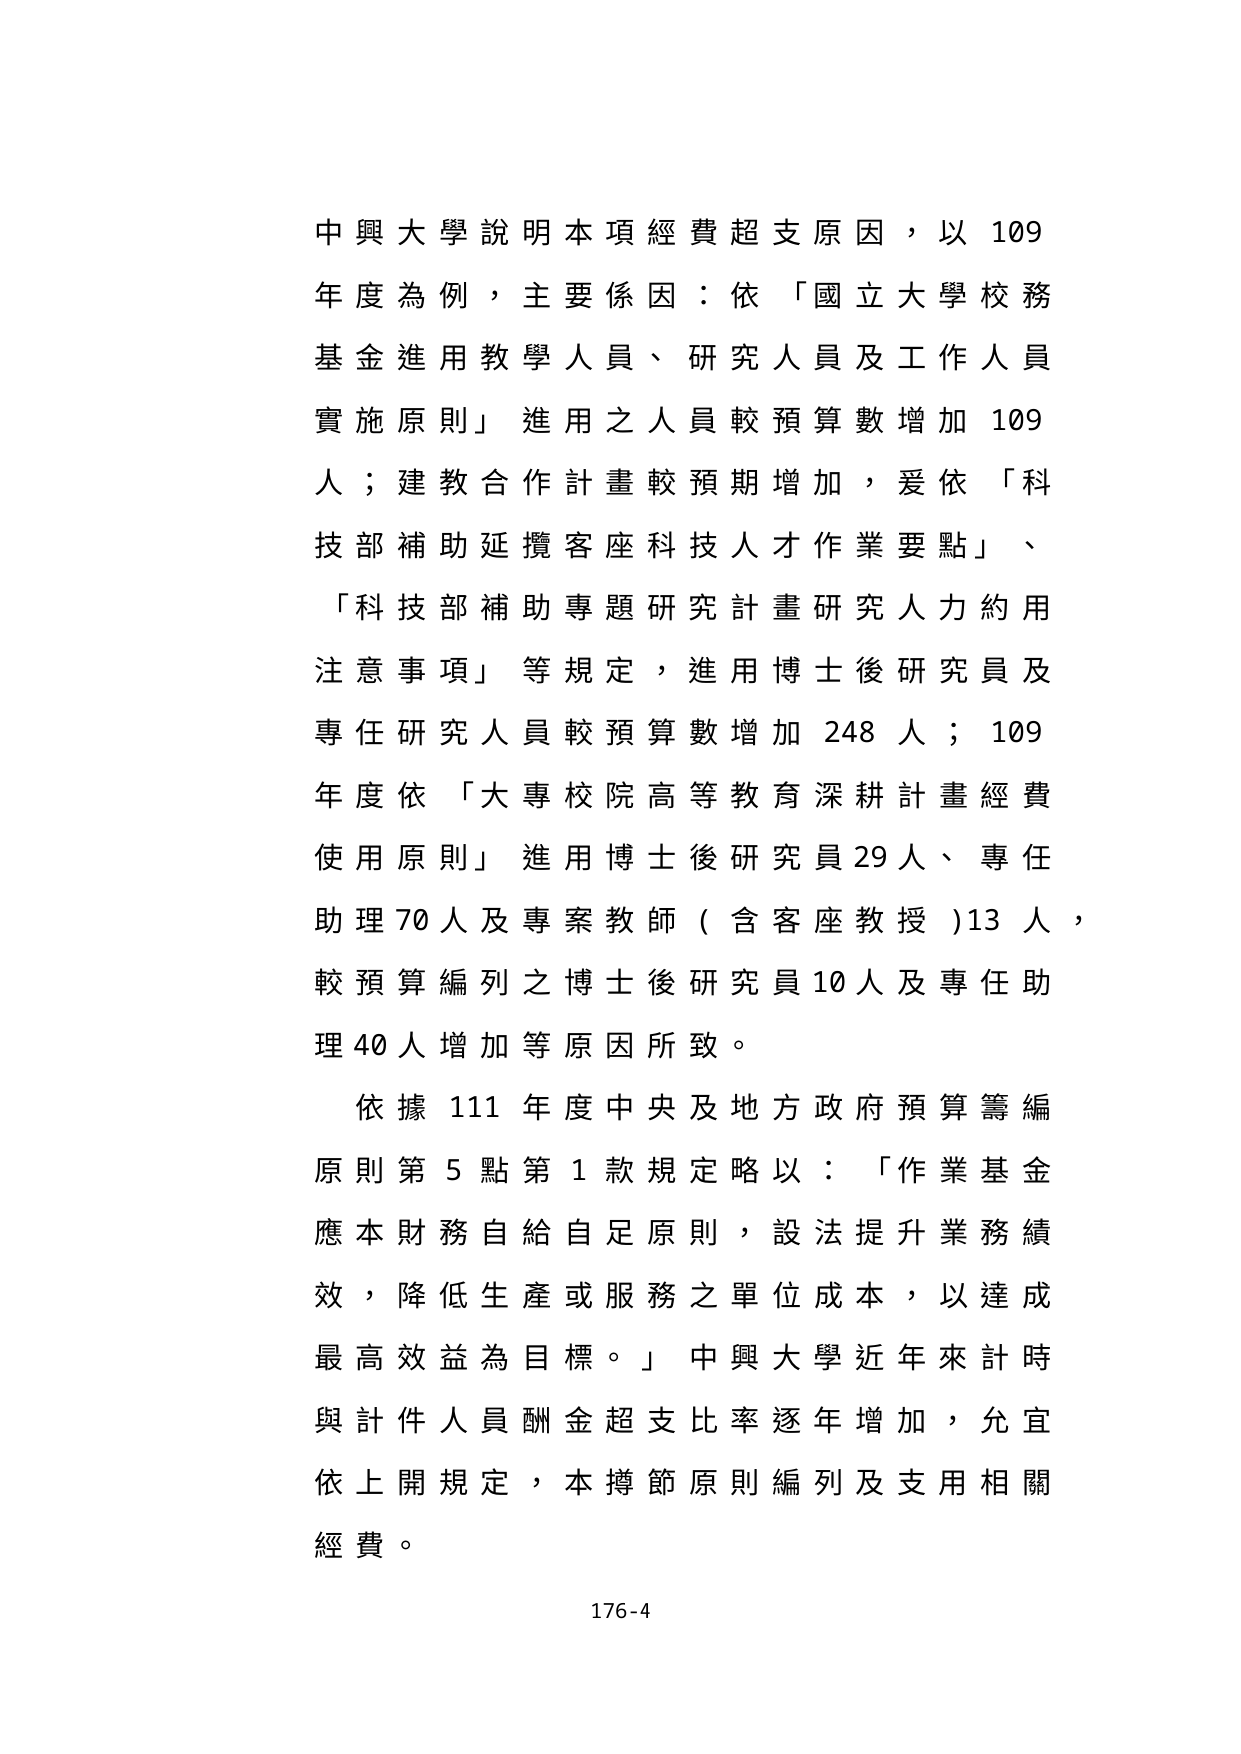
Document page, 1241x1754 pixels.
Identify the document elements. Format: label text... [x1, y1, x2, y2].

text 依據111年度中央及地方政府預算籌編原則第5點第1款規定略以：「作業基金應本財務自給自足原則，設法提升業務績效，降低生產或服務之單位成本，以達成最高效益為目標。」中興大學近年來計時與計件人員酬金超支比率逐年增加，允宜依上開規定，本撙節原則編列及支用相關經費。 [271, 1064, 1058, 1564]
text 由上可知，近年來計時與計件人員酬金年年超支，且超支幅度約4成至6成，據中興大學說明本項經費超支原因，以109年度為例，主要係因：依「國立大學校務基金進用教學人員、研究人員及工作人員實施原則」進用之人員較預算數增加109人；建教合作計畫較預期增加，爰依「科技部補助延攬客座科技人才作業要點」、「科技部補助專題研究計畫研究人力約用注意事項」等規定，進用博士後研究員及專任研究人員較預算數增加248人；109年度依「大專校院高等教育深耕計畫經費使用原則」進用博士後研究員29人、專任助理70人及專案教師(含客座教授)13人，較預算編列之博士後研究員10人及專任助理40人增加等原因所致。 [271, 189, 1058, 1064]
